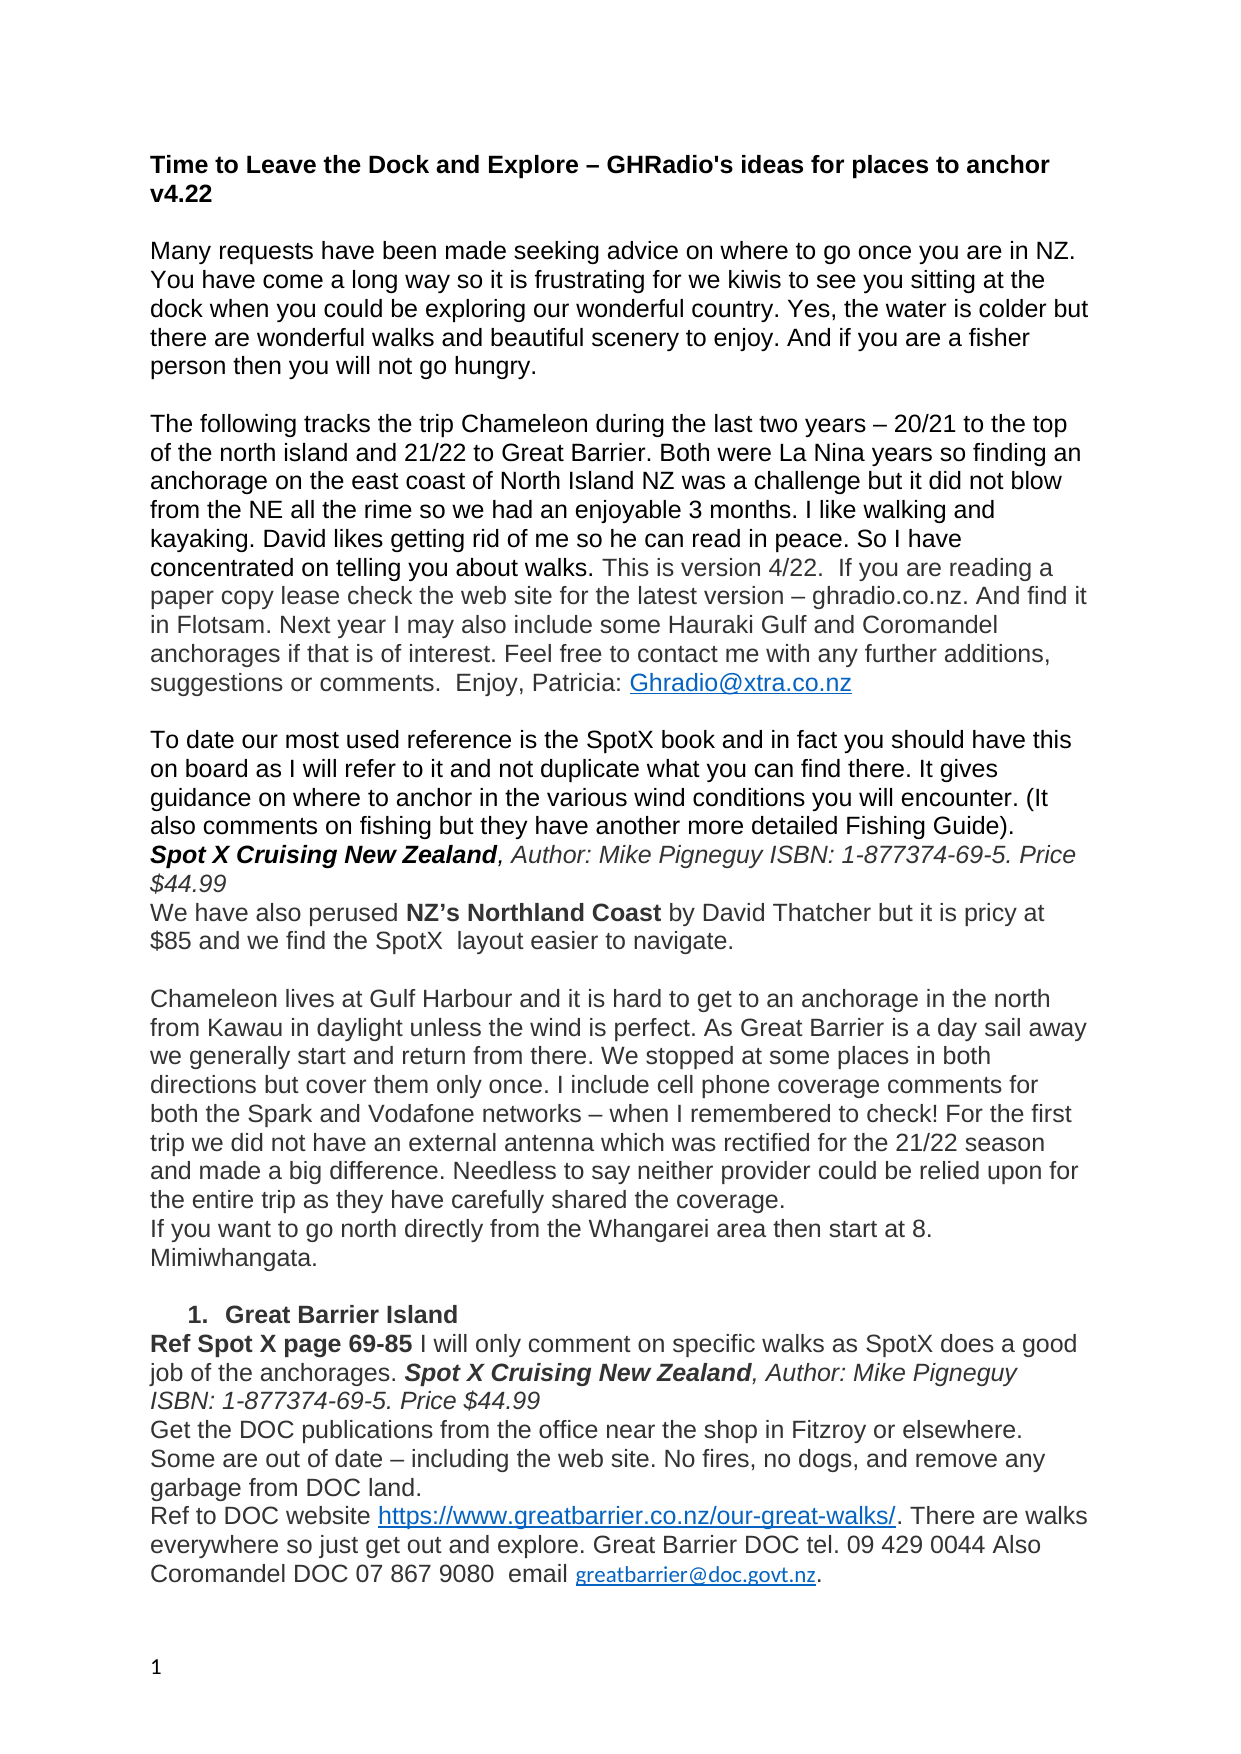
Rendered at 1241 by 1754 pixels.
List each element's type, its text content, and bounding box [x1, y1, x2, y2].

text v4.22 [150, 179, 1090, 207]
text Time to Leave the Dock and Explore – GHRadio's ideas for places to anchor [150, 150, 1090, 179]
text Many requests have been made seeking advice on where to go once you are in NZ. [150, 236, 1090, 265]
text The following tracks the trip Chameleon during the last two years – 20/21 to the top of the north island and 21/22 to Great Barrier. Both were La Nina years so finding an anchorage on the east coast of North Island NZ was a challenge but it did not blow from the NE all the rime so we had an enjoyable 3 months. I like walking and kayaking. David likes getting rid of me so he can read in peace. So I have concentrated on telling you about walks. This is version 4/22. If you are reading a paper copy lease check the web site for the latest version – ghradio.co.nz. And find it in Flotsam. Next year I may also include some Hauraki Gulf and Coromandel anchorages if that is of interest. Feel free to contact me with any further additions, suggestions or comments. Enjoy, Patricia: Ghradio@xtra.co.nz [150, 409, 1090, 696]
text Get the DOC publications from the office near the shop in Fitzroy or elsewhere. Some are out of date – including the web site. No fires, no dogs, and remove any garbage from DOC land. [150, 1415, 1090, 1501]
text To date our most used reference is the SpotX book and in fact you should have this on board as I will refer to it and not duplicate what you can find there. It gives guidance on where to anchor in the various wind conditions you will encounter. (It also comments on fishing but they have another more detailed Fishing Guide). [150, 725, 1090, 840]
text If you want to go north directly from the Whangarei area then start at 8. Mimiwhangata. [150, 1214, 1090, 1271]
text Spot X Cruising New Zealand, Author: Mike Pigneguy ISBN: 1-877374-69-5. Price $44.99 [150, 840, 1090, 897]
text We have also perused NZ’s Northland Coast by David Thatcher but it is pricy at $85 and we find the SpotX layout easier to navigate. [150, 897, 1090, 955]
text Chameleon lives at Gulf Harbour and it is hard to get to an anchorage in the north from Kawau in daylight unless the wind is perfect. As Great Barrier is a day sail away we generally start and return from there. We stopped at some places in both directions but cover them only once. I include cell phone coverage comments for both the Spark and Vodafone networks – when I remembered to check! For the first trip we did not have an external antenna which was rectified for the 21/22 season and made a big difference. Needless to say neither provider could be relied upon for the entire trip as they have carefully shared the coverage. [150, 984, 1090, 1214]
text Ref to DOC website https://www.greatbarrier.co.nz/our-great-walks/. There are walks everywhere so just get out and explore. Great Barrier DOC tel. 09 429 0044 Also Coromandel DOC 07 867 9080 email greatbarrier@doc.govt.nz. [150, 1501, 1090, 1588]
text Ref Spot X page 69-85 I will only comment on specific walks as SpotX does a good job of the anchorages. Spot X Cruising New Zealand, Author: Mike Pigneguy ISBN: 1-877374-69-5. Price $44.99 [150, 1329, 1090, 1415]
list Great Barrier Island [187, 1300, 1090, 1329]
text You have come a long way so it is frustrating for we kiwis to see you sitting at the dock when you could be exploring our wonderful country. Yes, the water is colder but there are wonderful walks and beautiful scenery to enjoy. And if you are a fisher person then you will not go hungry. [150, 265, 1090, 380]
